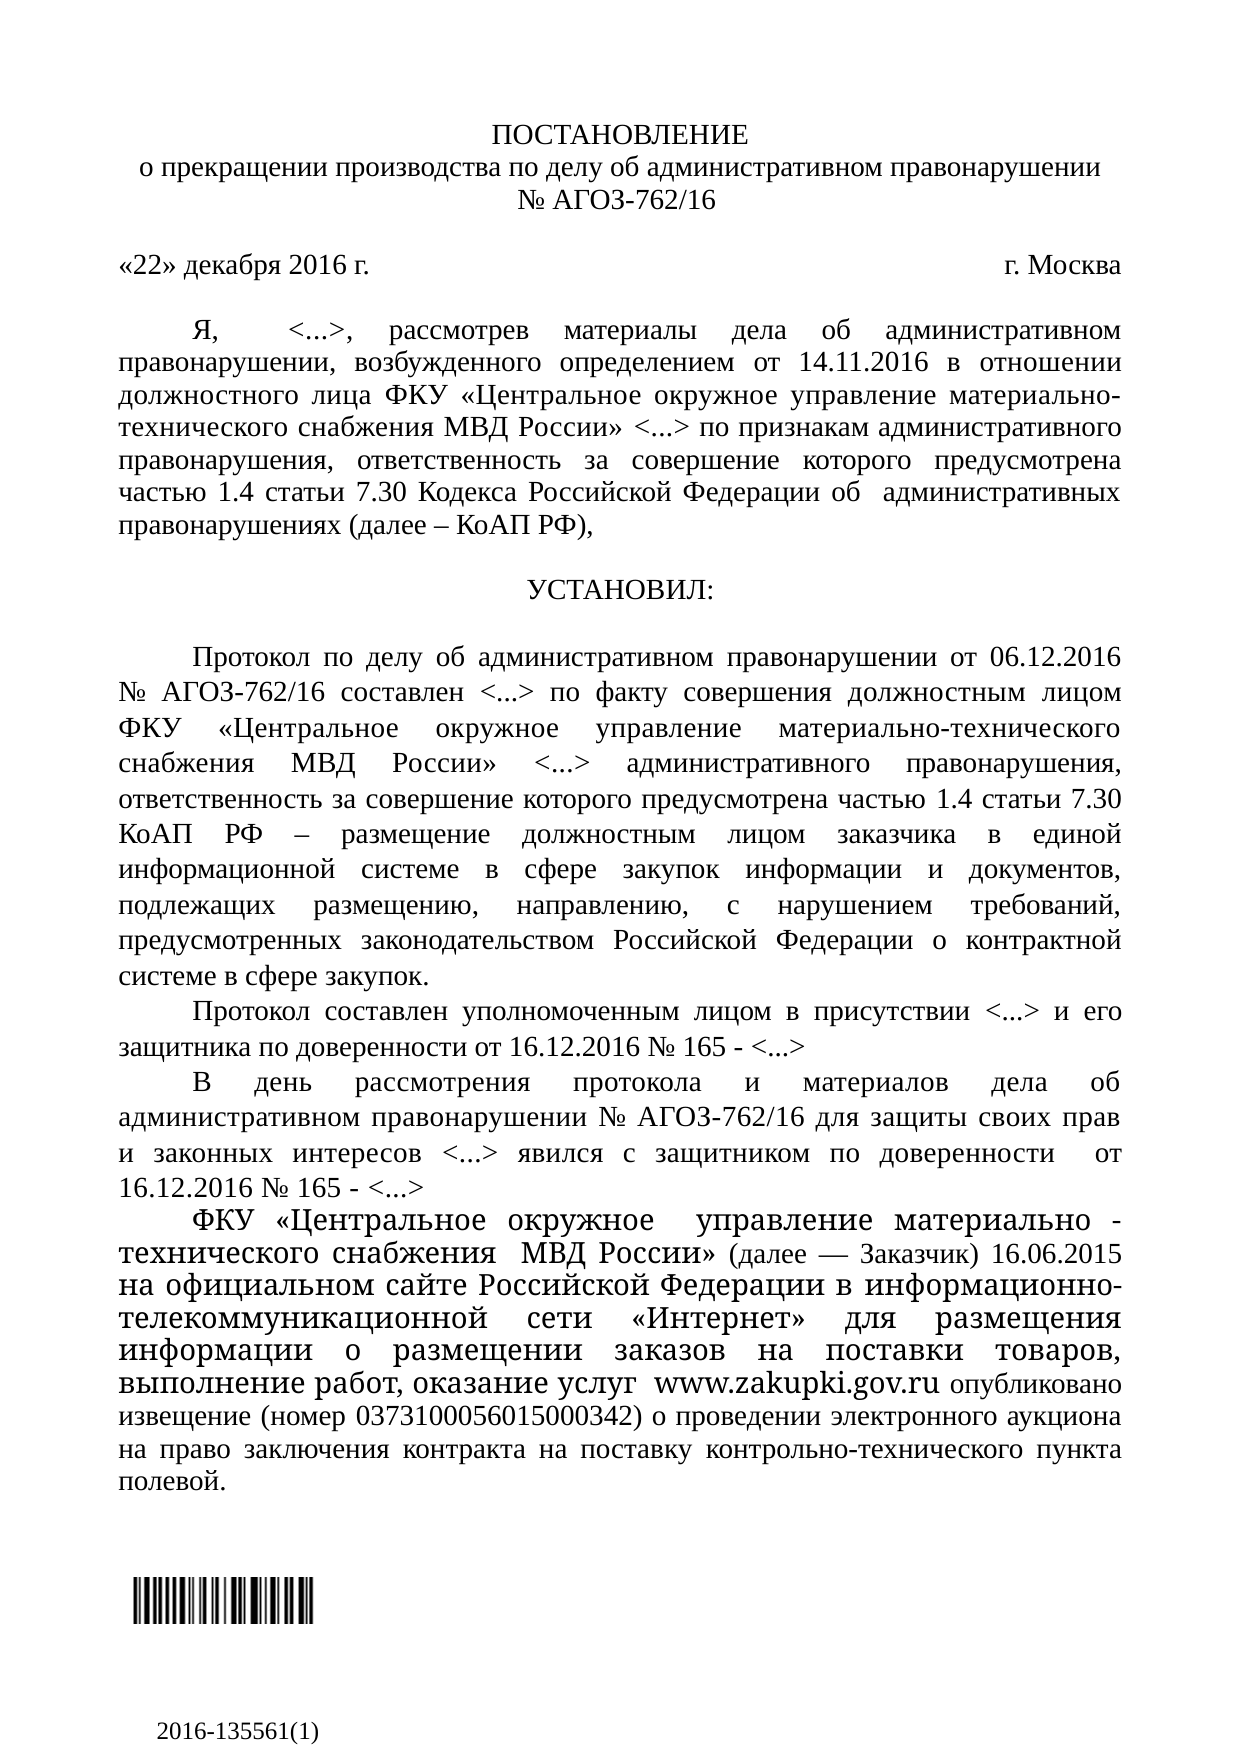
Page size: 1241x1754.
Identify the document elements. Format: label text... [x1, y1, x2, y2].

subtitle ПОСТАНОВЛЕНИЕ [118, 118, 1122, 151]
text УСТАНОВИЛ: [118, 573, 1122, 606]
text «22» декабря 2016 г. г. Москва [118, 248, 1122, 281]
text ФКУ «Центральное окружное управление материально - технического снабжения МВД России» (далее — Заказчик) 16.06.2015 на официальном сайте Российской Федерации в информационно-телекоммуникационной сети «Интернет» для размещения информации о размещении заказов на поставки товаров, выполнение работ, оказание услуг www.zakupki.gov.ru опубликовано извещение (номер 0373100056015000342) о проведении электронного аукциона на право заключения контракта на поставку контрольно-технического пункта полевой. [118, 1205, 1122, 1497]
text о прекращении производства по делу об административном правонарушении № АГОЗ-762/16 [118, 151, 1122, 216]
text В день рассмотрения протокола и материалов дела об административном правонарушении № АГОЗ-762/16 для защиты своих прав и законных интересов <...> явился с защитником по доверенности от 16.12.2016 № 165 - <...> [118, 1063, 1122, 1205]
picture [118, 1577, 331, 1624]
text Протокол по делу об административном правонарушении от 06.12.2016 № АГОЗ-762/16 составлен <...> по факту совершения должностным лицом ФКУ «Центральное окружное управление материально-технического снабжения МВД России» <...> административного правонарушения, ответственность за совершение которого предусмотрена частью 1.4 статьи 7.30 КоАП РФ – размещение должностным лицом заказчика в единой информационной системе в сфере закупок информации и документов, подлежащих размещению, направлению, с нарушением требований, предусмотренных законодательством Российской Федерации о контрактной системе в сфере закупок. [118, 638, 1122, 992]
text Протокол составлен уполномоченным лицом в присутствии <...> и его защитника по доверенности от 16.12.2016 № 165 - <...> [118, 992, 1122, 1063]
text Я, <...>, рассмотрев материалы дела об административном правонарушении, возбужденного определением от 14.11.2016 в отношении должностного лица ФКУ «Центральное окружное управление материально-технического снабжения МВД России» <...> по признакам административного правонарушения, ответственность за совершение которого предусмотрена частью 1.4 статьи 7.30 Кодекса Российской Федерации об административных правонарушениях (далее – КоАП РФ), [118, 313, 1122, 541]
